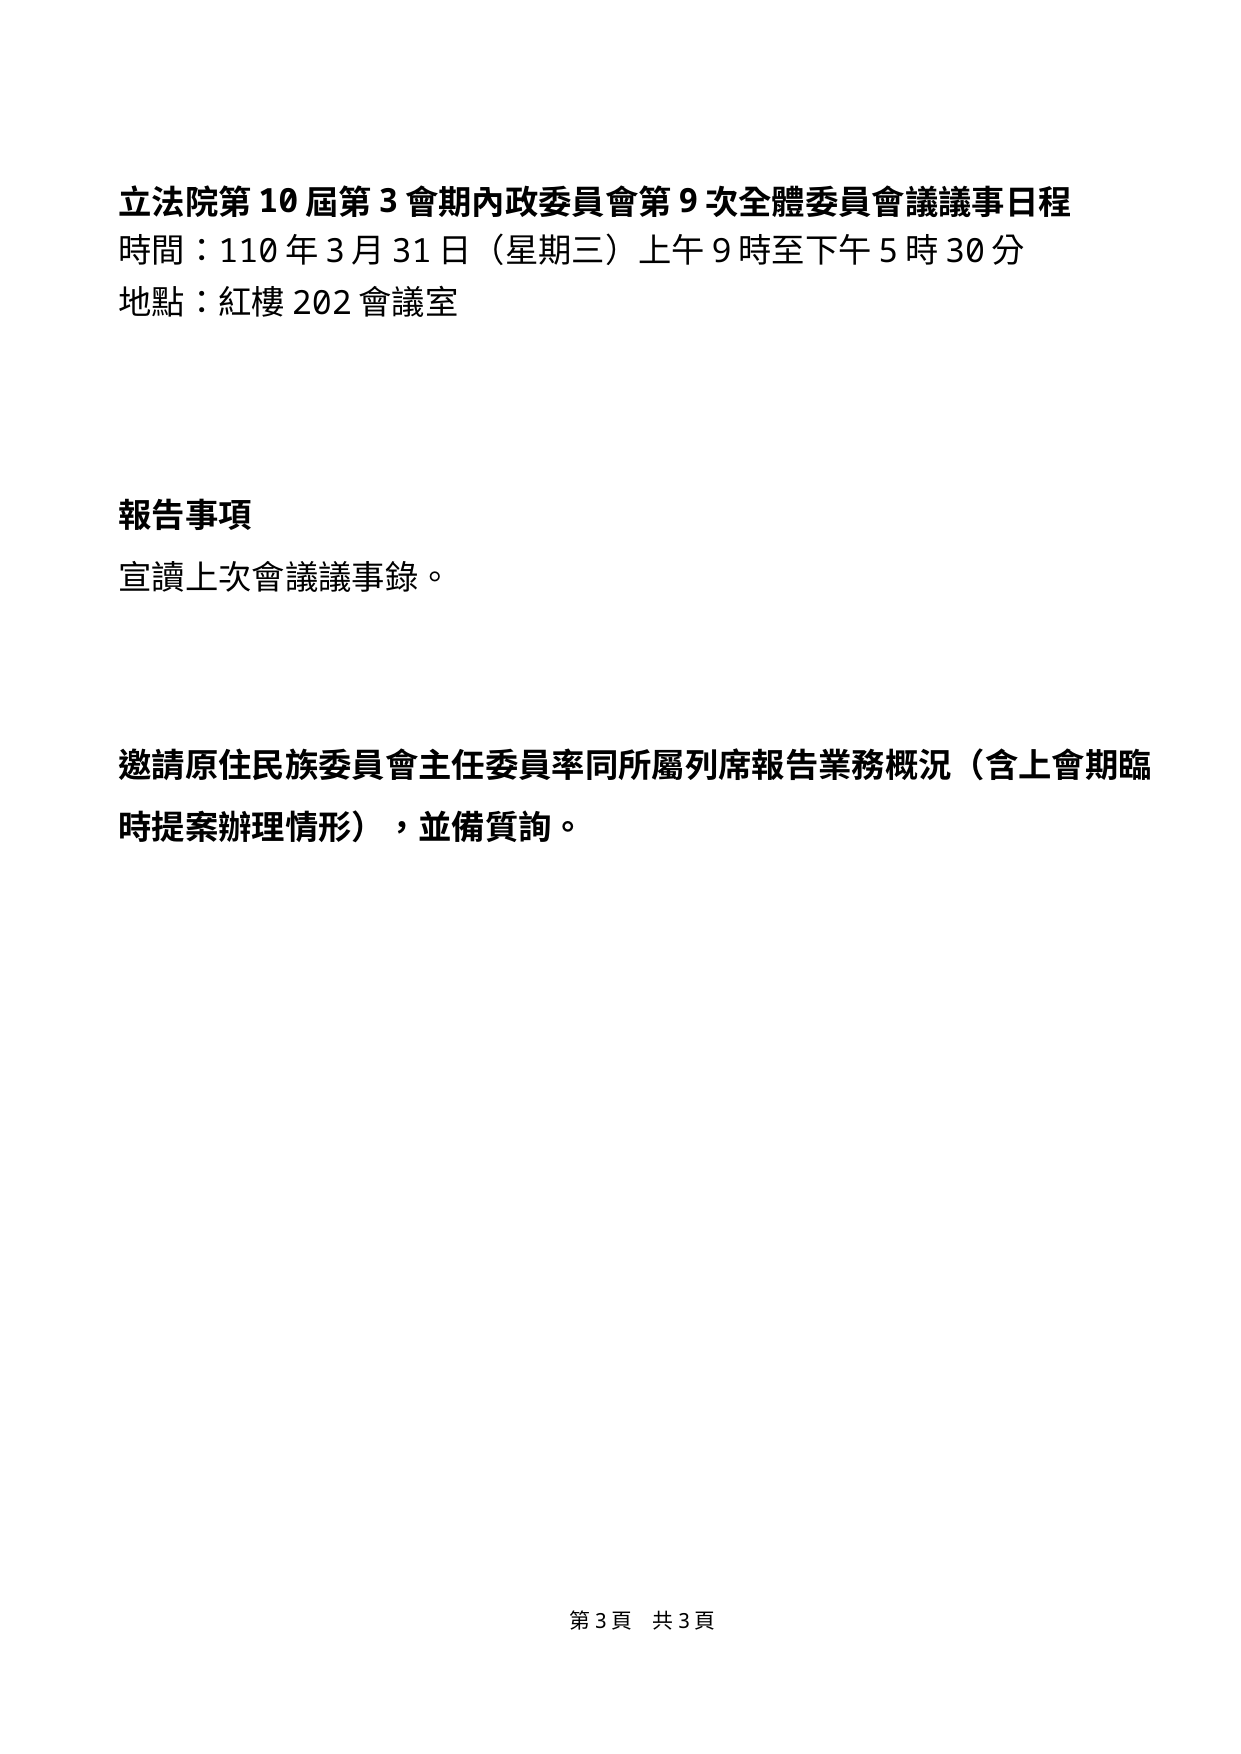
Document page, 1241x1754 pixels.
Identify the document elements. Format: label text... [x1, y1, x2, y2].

text 地點：紅樓202會議室 [117, 273, 1166, 325]
text 報告事項 [118, 471, 1166, 533]
text 宣讀上次會議議事錄。 [118, 533, 1166, 596]
text 時間：110年3月31日（星期三）上午9時至下午5時30分 [118, 221, 1152, 273]
text 立法院第10屆第3會期內政委員會第9次全體委員會議議事日程 [118, 158, 1166, 221]
text 邀請原住民族委員會主任委員率同所屬列席報告業務概況（含上會期臨時提案辦理情形），並備質詢。 [118, 721, 1166, 846]
